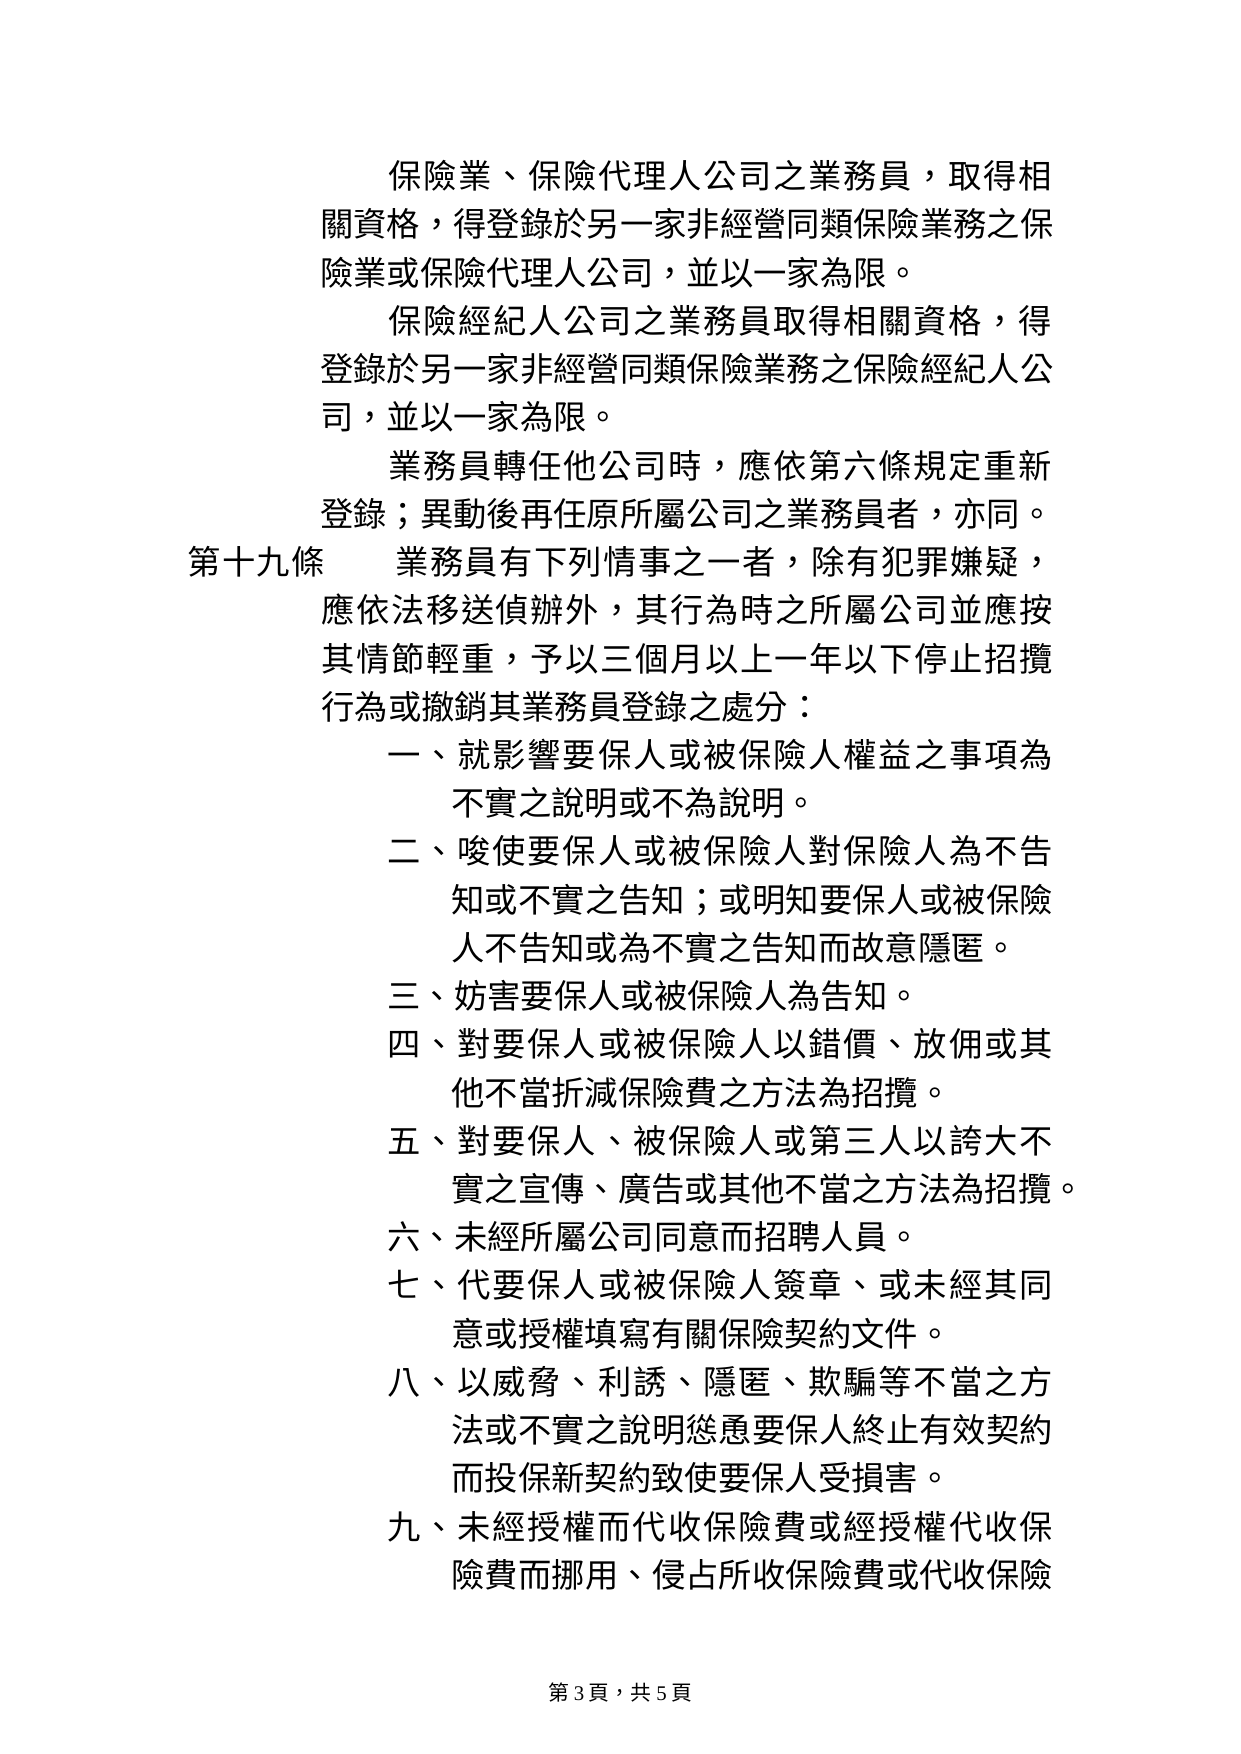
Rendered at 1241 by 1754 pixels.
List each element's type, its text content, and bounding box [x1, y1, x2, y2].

text 保險業、保險代理人公司之業務員，取得相關資格，得登錄於另一家非經營同類保險業務之保險業或保險代理人公司，並以一家為限。 [320, 150, 1053, 295]
text 六、未經所屬公司同意而招聘人員。 [387, 1211, 1053, 1259]
text 保險經紀人公司之業務員取得相關資格，得登錄於另一家非經營同類保險業務之保險經紀人公司，並以一家為限。 [320, 295, 1053, 439]
text 第十九條 業務員有下列情事之一者，除有犯罪嫌疑，應依法移送偵辦外，其行為時之所屬公司並應按其情節輕重，予以三個月以上一年以下停止招攬行為或撤銷其業務員登錄之處分： [187, 536, 1053, 729]
text 七、代要保人或被保險人簽章、或未經其同意或授權填寫有關保險契約文件。 [387, 1259, 1053, 1356]
text 九、未經授權而代收保險費或經授權代收保險費而挪用、侵占所收保險費或代收保險 [387, 1500, 1053, 1597]
text 四、對要保人或被保險人以錯價、放佣或其他不當折減保險費之方法為招攬。 [387, 1018, 1053, 1114]
text 業務員轉任他公司時，應依第六條規定重新登錄；異動後再任原所屬公司之業務員者，亦同。 [320, 439, 1053, 536]
text 三、妨害要保人或被保險人為告知。 [387, 970, 1053, 1018]
text 五、對要保人、被保險人或第三人以誇大不實之宣傳、廣告或其他不當之方法為招攬。 [387, 1114, 1053, 1211]
text 二、唆使要保人或被保險人對保險人為不告知或不實之告知；或明知要保人或被保險人不告知或為不實之告知而故意隱匿。 [387, 825, 1053, 970]
text 一、就影響要保人或被保險人權益之事項為不實之說明或不為說明。 [387, 729, 1053, 825]
text 八、以威脅、利誘、隱匿、欺騙等不當之方法或不實之說明慫恿要保人終止有效契約而投保新契約致使要保人受損害。 [387, 1356, 1053, 1500]
